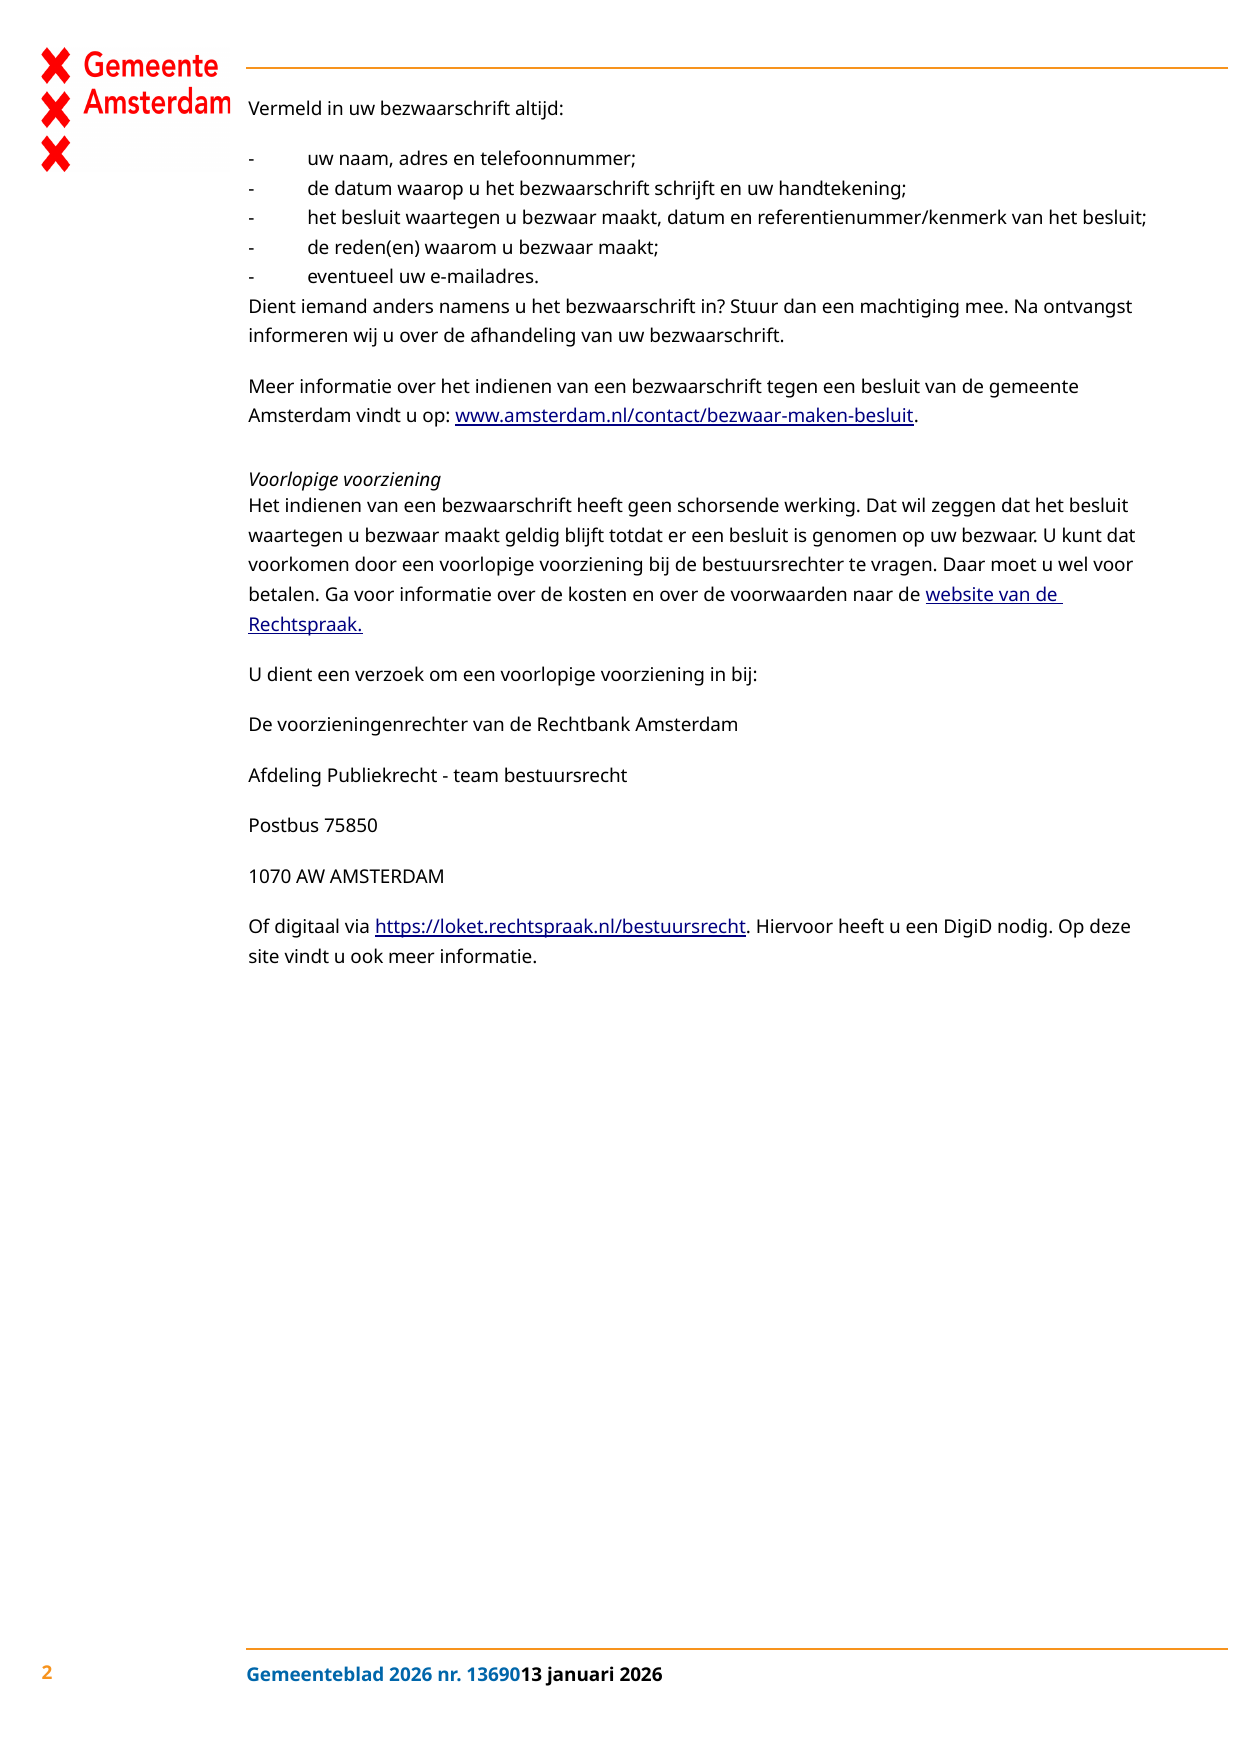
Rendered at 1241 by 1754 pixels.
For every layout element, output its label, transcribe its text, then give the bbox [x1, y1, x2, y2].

list de reden(en) waarom u bezwaar maakt; [248, 234, 1152, 260]
text U dient een verzoek om een voorlopige voorziening in bij: [248, 661, 1152, 687]
list eventueel uw e-mailadres. [248, 263, 1152, 289]
text 1070 AW AMSTERDAM [248, 863, 1152, 888]
text Voorlopige voorziening [248, 467, 1152, 492]
picture [41, 47, 231, 172]
text Of digitaal via https://loket.rechtspraak.nl/bestuursrecht. Hiervoor heeft u een DigiD nodig. Op deze site vindt u ook meer informatie. [248, 913, 1152, 968]
text Het indienen van een bezwaarschrift heeft geen schorsende werking. Dat wil zeggen dat het besluit waartegen u bezwaar maakt geldig blijft totdat er een besluit is genomen op uw bezwaar. U kunt dat voorkomen door een voorlopige voorziening bij de bestuursrechter te vragen. Daar moet u wel voor betalen. Ga voor informatie over de kosten en over de voorwaarden naar de website van de Rechtspraak. [248, 492, 1152, 636]
list de datum waarop u het bezwaarschrift schrijft en uw handtekening; [248, 175, 1152, 201]
list het besluit waartegen u bezwaar maakt, datum en referentienummer/kenmerk van het besluit; [248, 204, 1152, 230]
text Postbus 75850 [248, 812, 1152, 838]
text De voorzieningenrechter van de Rechtbank Amsterdam [248, 712, 1152, 737]
text Meer informatie over het indienen van een bezwaarschrift tegen een besluit van de gemeente Amsterdam vindt u op: www.amsterdam.nl/contact/bezwaar-maken-besluit. [248, 373, 1152, 428]
text Vermeld in uw bezwaarschrift altijd: [248, 95, 1152, 121]
text Afdeling Publiekrecht - team bestuursrecht [248, 762, 1152, 788]
list uw naam, adres en telefoonnummer; [248, 145, 1152, 171]
text Dient iemand anders namens u het bezwaarschrift in? Stuur dan een machtiging mee. Na ontvangst informeren wij u over de afhandeling van uw bezwaarschrift. [248, 293, 1152, 348]
